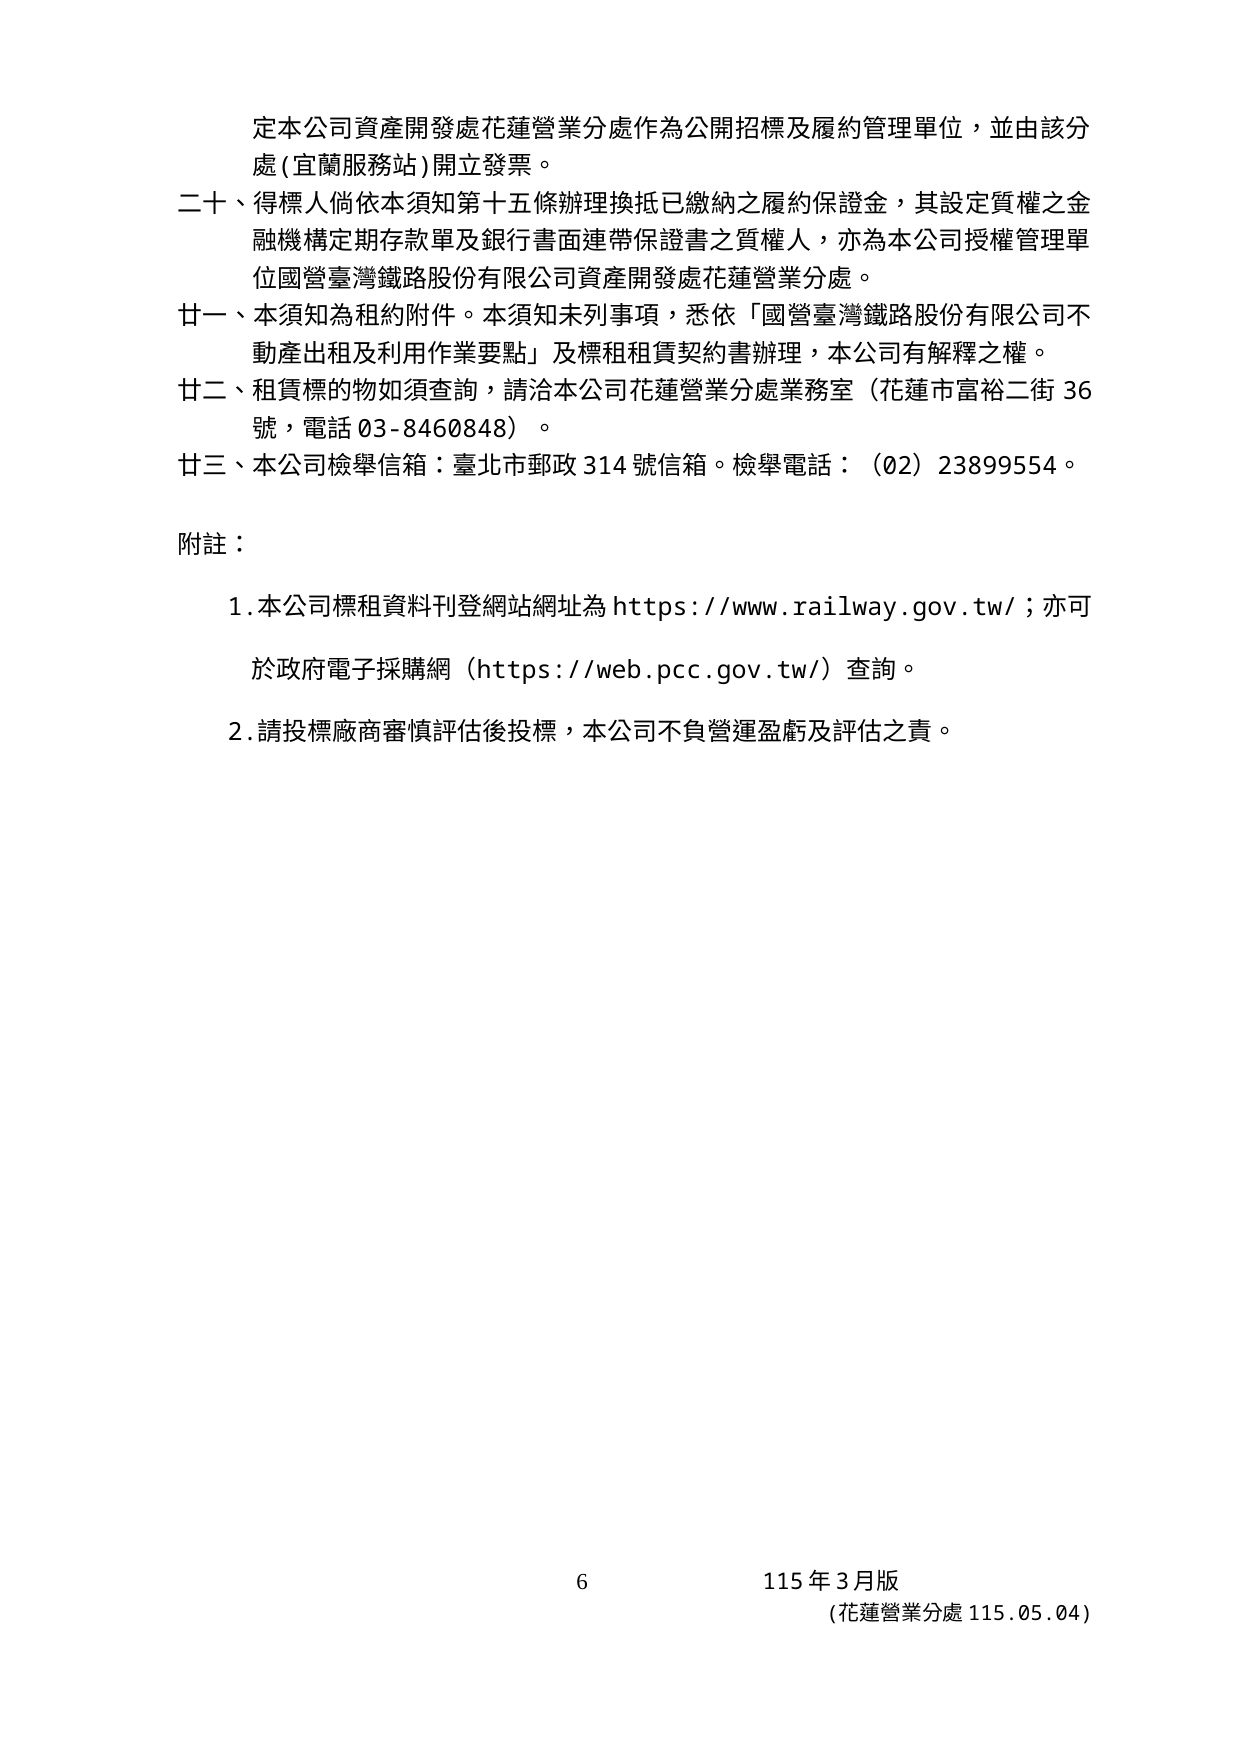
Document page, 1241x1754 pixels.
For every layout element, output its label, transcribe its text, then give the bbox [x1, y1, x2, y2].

text 附註： [177, 501, 1092, 563]
text 二十、得標人倘依本須知第十五條辦理換抵已繳納之履約保證金，其設定質權之金融機構定期存款單及銀行書面連帶保證書之質權人，亦為本公司授權管理單位國營臺灣鐵路股份有限公司資產開發處花蓮營業分處。 [177, 182, 1092, 294]
text 1.本公司標租資料刊登網站網址為https://www.railway.gov.tw/；亦可於政府電子採購網（https://web.pcc.gov.tw/）查詢。 [227, 563, 1092, 688]
text 廿三、本公司檢舉信箱：臺北市郵政314號信箱。檢舉電話：（02）23899554。 [177, 444, 1092, 482]
text 廿二、租賃標的物如須查詢，請洽本公司花蓮營業分處業務室（花蓮市富裕二街36號，電話03-8460848）。 [177, 369, 1092, 444]
text 2.請投標廠商審慎評估後投標，本公司不負營運盈虧及評估之責。 [227, 688, 1092, 751]
text 廿一、本須知為租約附件。本須知未列事項，悉依「國營臺灣鐵路股份有限公司不動產出租及利用作業要點」及標租租賃契約書辦理，本公司有解釋之權。 [177, 294, 1092, 369]
text 定本公司資產開發處花蓮營業分處作為公開招標及履約管理單位，並由該分處(宜蘭服務站)開立發票。 [177, 107, 1092, 182]
